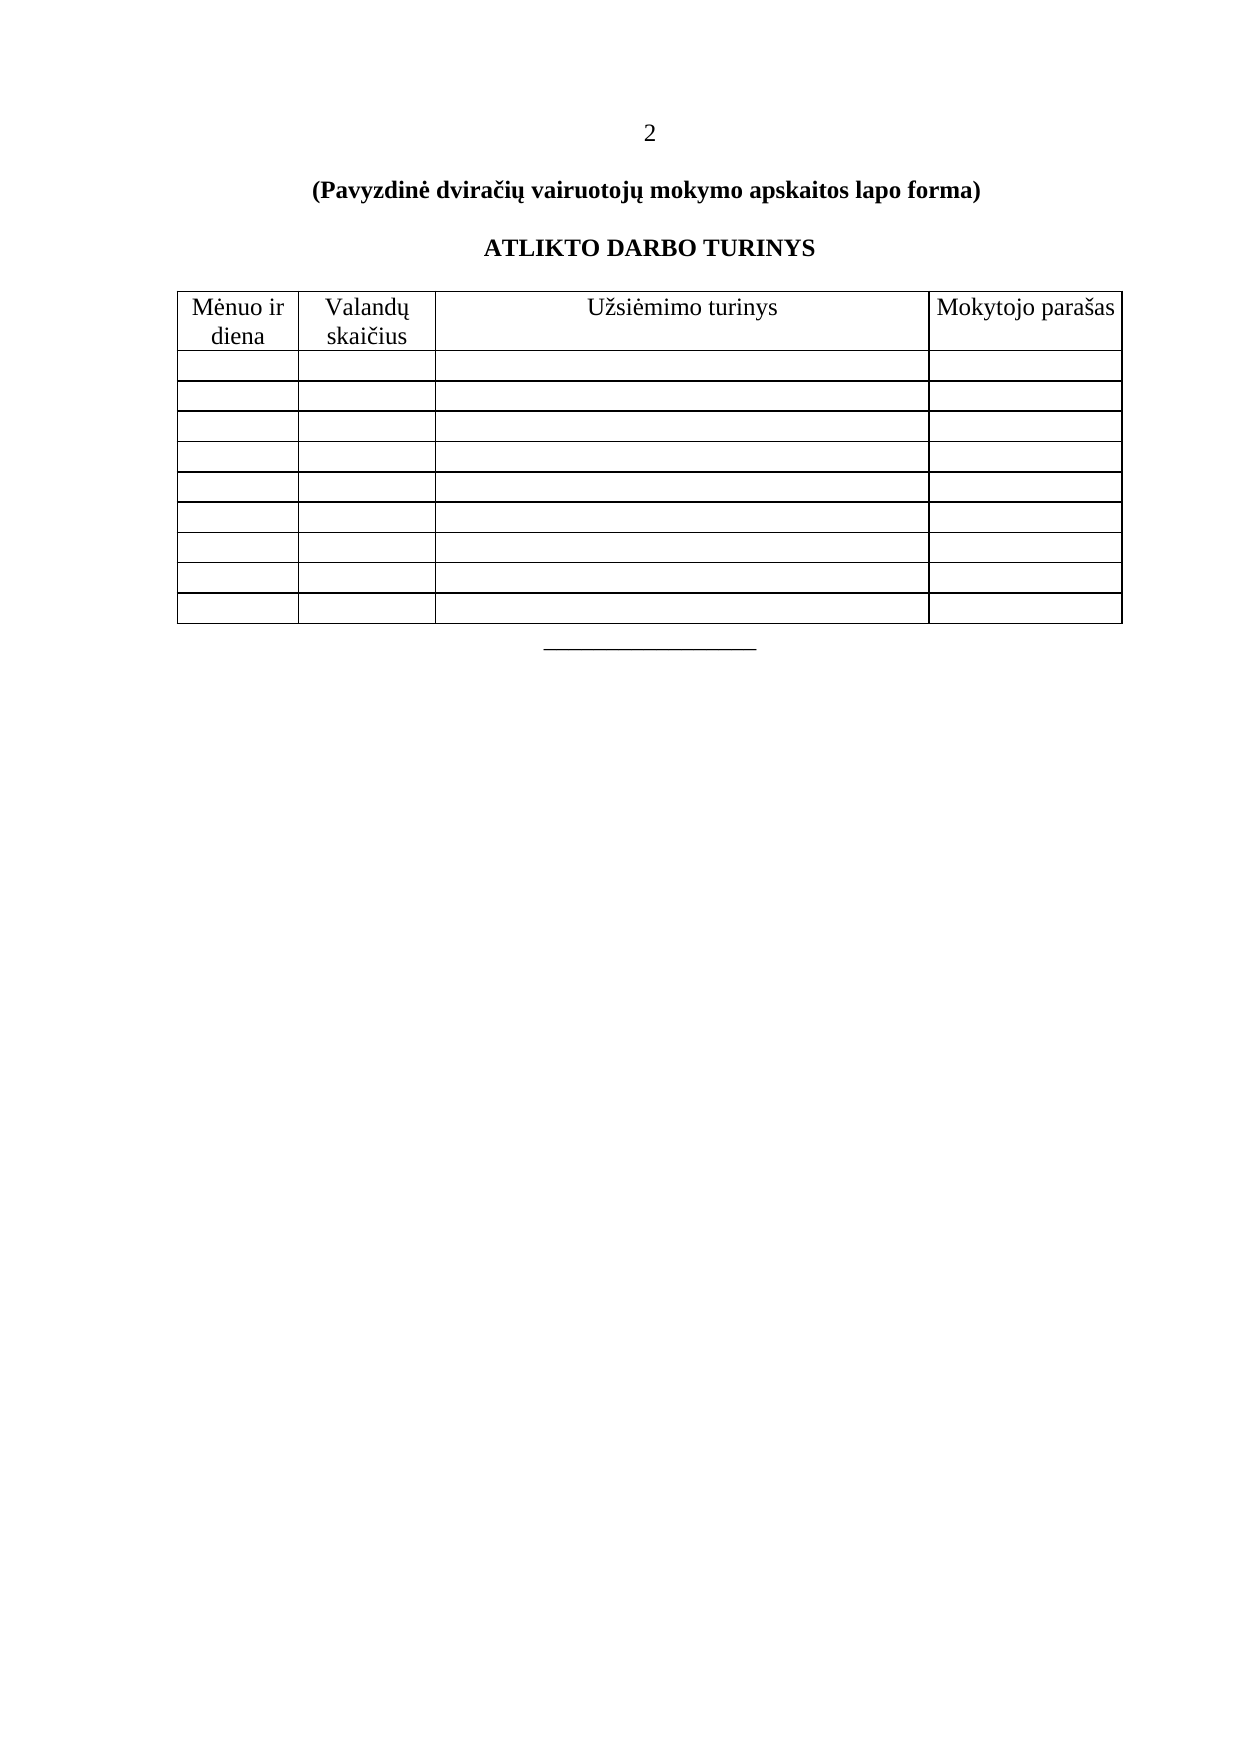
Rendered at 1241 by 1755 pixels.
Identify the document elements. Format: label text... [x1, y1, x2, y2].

table_cell [436, 382, 928, 410]
table_cell [178, 473, 298, 501]
table_cell [930, 533, 1121, 562]
table_cell [299, 594, 435, 622]
table_cell [930, 442, 1121, 471]
table_cell [299, 442, 435, 471]
table_cell [930, 473, 1121, 501]
table_cell [178, 442, 298, 471]
table_cell [178, 594, 298, 622]
table_cell [436, 533, 928, 562]
table_cell [930, 594, 1121, 622]
table_cell [436, 442, 928, 471]
table_cell [930, 563, 1121, 592]
text ATLIKTO DARBO TURINYS [177, 233, 1122, 262]
table_cell [299, 382, 435, 410]
table_header Mėnuo ir diena [178, 292, 298, 350]
table_cell [930, 503, 1121, 532]
table_cell [178, 503, 298, 532]
table_header Valandų skaičius [299, 292, 435, 350]
table_cell [178, 382, 298, 410]
table_cell [930, 351, 1121, 380]
table_cell [299, 533, 435, 562]
text (Pavyzdinė dviračių vairuotojų mokymo apskaitos lapo forma) [177, 176, 1122, 204]
table_cell [178, 533, 298, 562]
table_cell [299, 503, 435, 532]
table_cell [178, 412, 298, 441]
table_cell [436, 594, 928, 622]
table_cell [436, 351, 928, 380]
table_header Mokytojo parašas [930, 292, 1121, 350]
table_cell [178, 563, 298, 592]
table_cell [299, 473, 435, 501]
table_cell [436, 473, 928, 501]
table_cell [178, 351, 298, 380]
table_cell [436, 563, 928, 592]
table_cell [436, 412, 928, 441]
table_cell [299, 563, 435, 592]
table_cell [436, 503, 928, 532]
table_cell [930, 382, 1121, 410]
table_header Užsiėmimo turinys [436, 292, 928, 350]
table_cell [299, 412, 435, 441]
table_cell [930, 412, 1121, 441]
table_cell [299, 351, 435, 380]
text _________________ [177, 624, 1122, 653]
